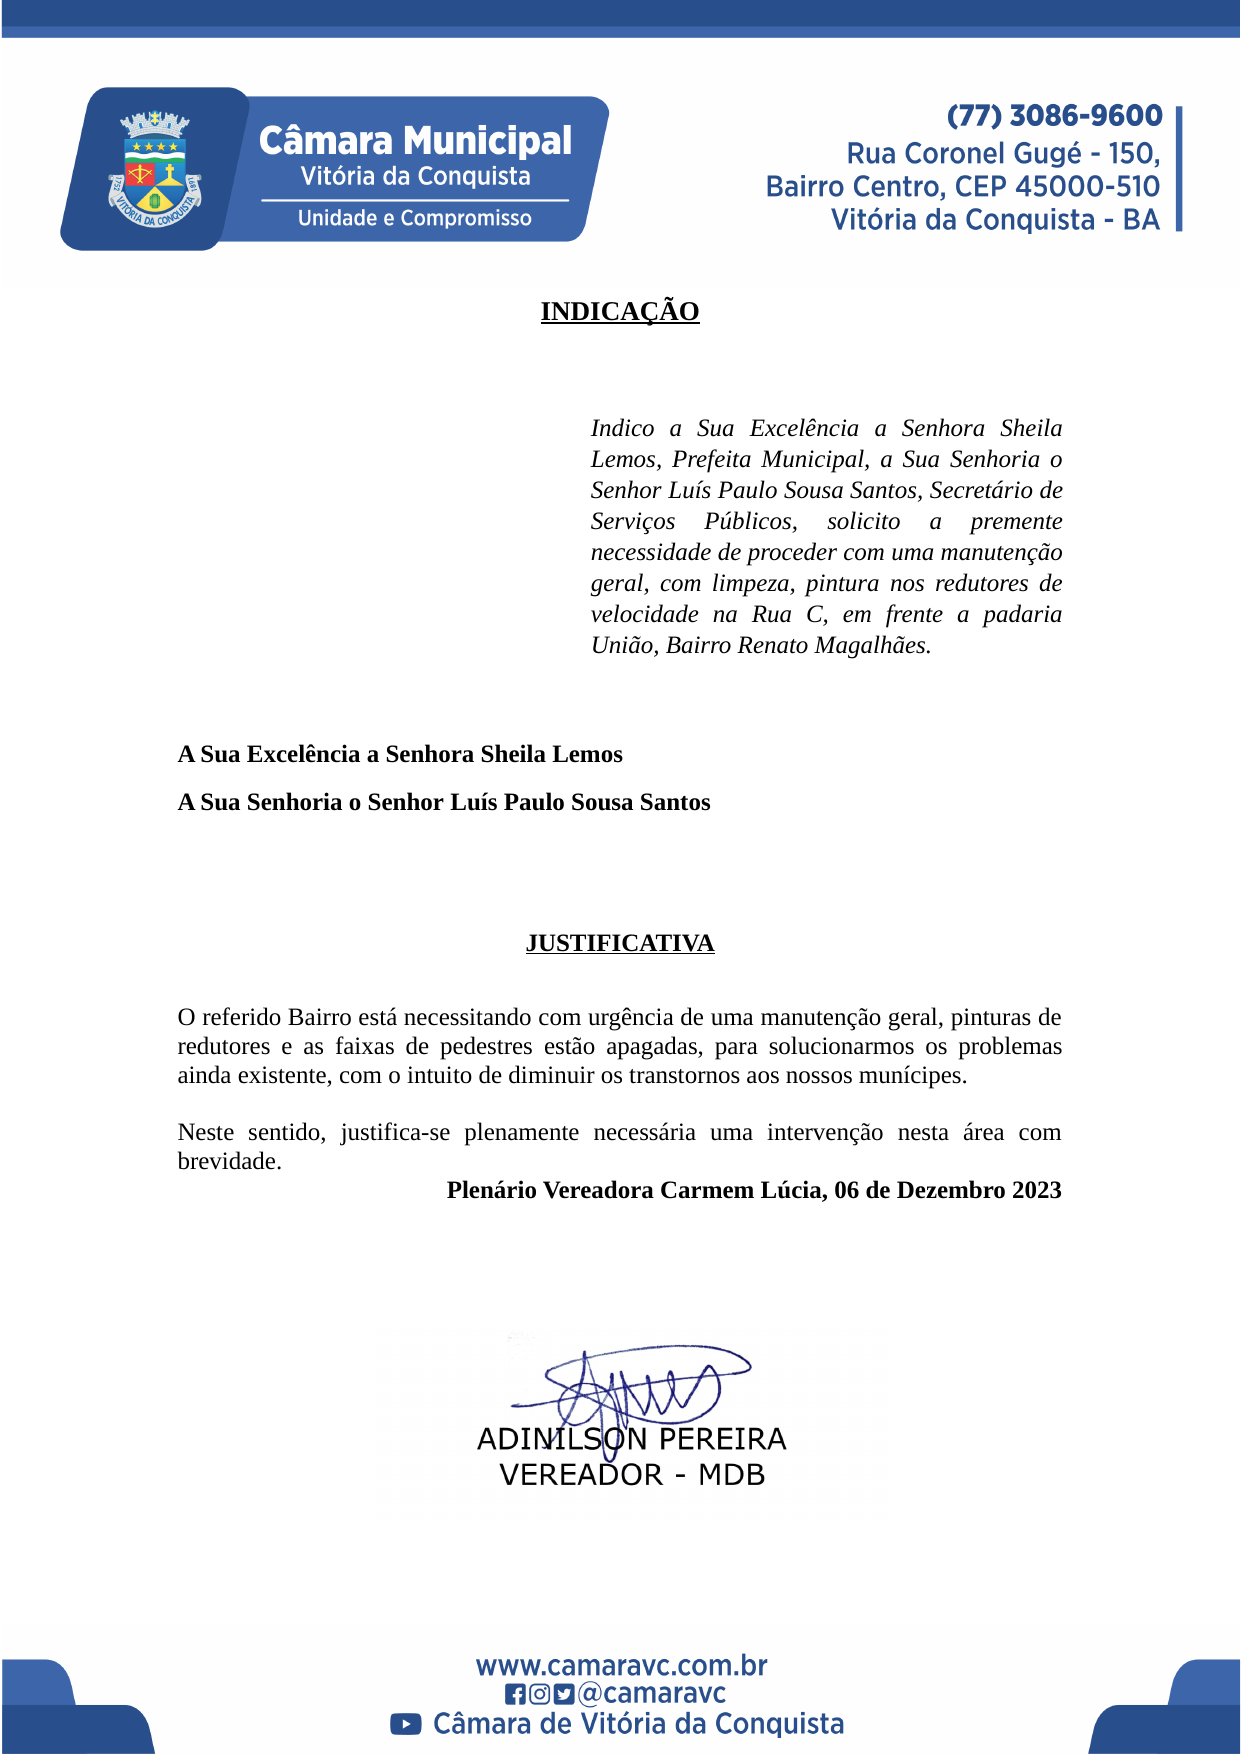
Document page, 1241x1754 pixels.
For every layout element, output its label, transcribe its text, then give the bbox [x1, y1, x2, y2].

text A Sua Excelência a Senhora Sheila Lemos [177, 739, 1063, 768]
picture [2, 1624, 1241, 1754]
text INDICAÇÃO [177, 295, 1063, 326]
text A Sua Senhoria o Senhor Luís Paulo Sousa Santos [177, 787, 1063, 815]
text O referido Bairro está necessitando com urgência de uma manutenção geral, pinturas de redutores e as faixas de pedestres estão apagadas, para solucionarmos os problemas ainda existente, com o intuito de diminuir os transtornos aos nossos munícipes. [177, 1002, 1063, 1088]
text Plenário Vereadora Carmem Lúcia, 06 de Dezembro 2023 [177, 1175, 1063, 1203]
picture [1, 0, 1240, 288]
picture [372, 1326, 892, 1523]
text JUSTIFICATIVA [177, 928, 1063, 957]
text Neste sentido, justifica-se plenamente necessária uma intervenção nesta área com brevidade. [177, 1117, 1063, 1175]
text Indico a Sua Excelência a Senhora Sheila Lemos, Prefeita Municipal, a Sua Senhoria o Senhor Luís Paulo Sousa Santos, Secretário de Serviços Públicos, solicito a premente necessidade de proceder com uma manutenção geral, com limpeza, pintura nos redutores de velocidade na Rua C, em frente a padaria União, Bairro Renato Magalhães. [591, 413, 1063, 659]
